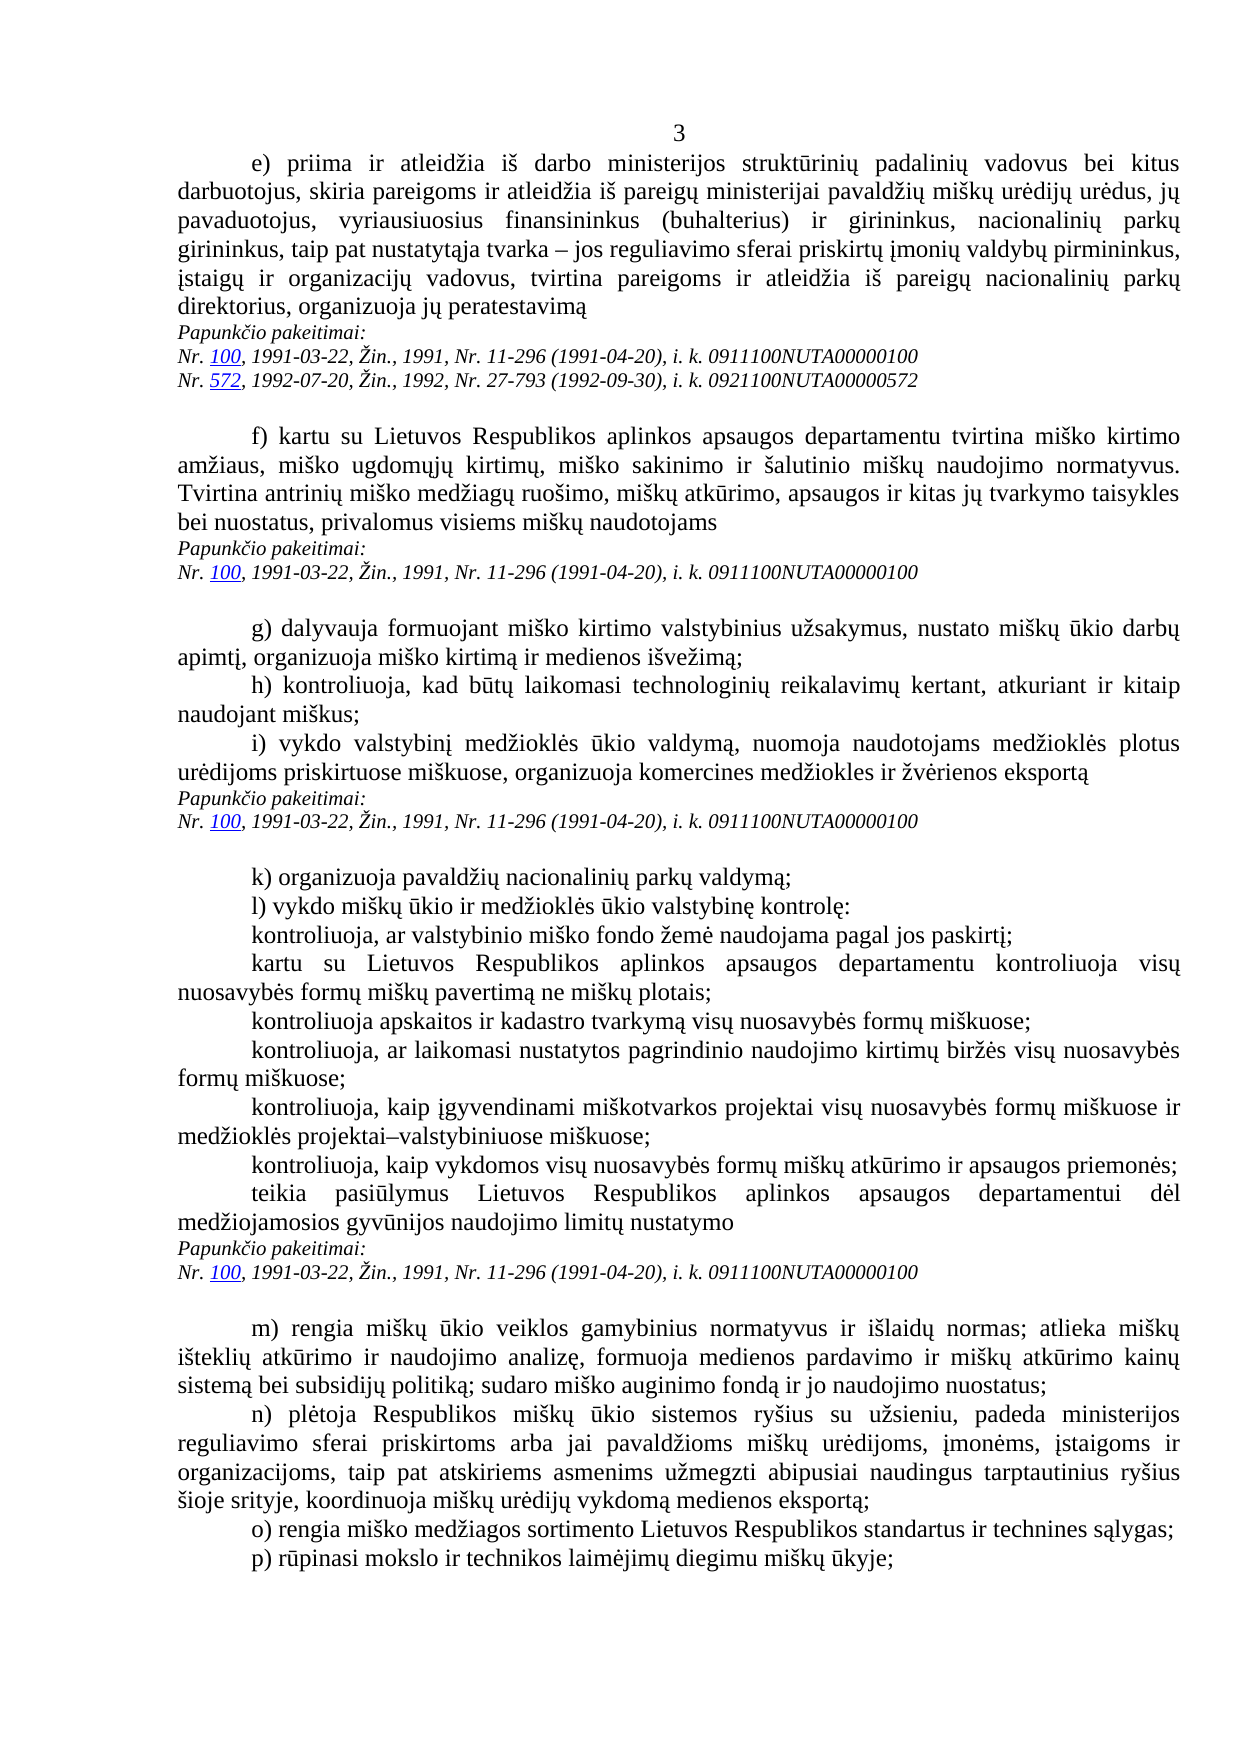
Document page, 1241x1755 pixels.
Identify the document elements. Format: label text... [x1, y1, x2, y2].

text Nr. 100, 1991-03-22, Žin., 1991, Nr. 11-296 (1991-04-20), i. k. 0911100NUTA00000100 [177, 344, 1181, 368]
text kontroliuoja, kaip vykdomos visų nuosavybės formų miškų atkūrimo ir apsaugos priemonės; [177, 1150, 1181, 1178]
text Nr. 100, 1991-03-22, Žin., 1991, Nr. 11-296 (1991-04-20), i. k. 0911100NUTA00000100 [177, 809, 1181, 833]
text f) kartu su Lietuvos Respublikos aplinkos apsaugos departamentu tvirtina miško kirtimo amžiaus, miško ugdomųjų kirtimų, miško sakinimo ir šalutinio miškų naudojimo normatyvus. Tvirtina antrinių miško medžiagų ruošimo, miškų atkūrimo, apsaugos ir kitas jų tvarkymo taisykles bei nuostatus, privalomus visiems miškų naudotojams [177, 421, 1181, 536]
text o) rengia miško medžiagos sortimento Lietuvos Respublikos standartus ir technines sąlygas; [177, 1514, 1181, 1543]
text Nr. 100, 1991-03-22, Žin., 1991, Nr. 11-296 (1991-04-20), i. k. 0911100NUTA00000100 [177, 560, 1181, 584]
text teikia pasiūlymus Lietuvos Respublikos aplinkos apsaugos departamentui dėl medžiojamosios gyvūnijos naudojimo limitų nustatymo [177, 1178, 1181, 1236]
text g) dalyvauja formuojant miško kirtimo valstybinius užsakymus, nustato miškų ūkio darbų apimtį, organizuoja miško kirtimą ir medienos išvežimą; [177, 613, 1181, 670]
text kontroliuoja, ar valstybinio miško fondo žemė naudojama pagal jos paskirtį; [177, 920, 1181, 948]
text kontroliuoja, kaip įgyvendinami miškotvarkos projektai visų nuosavybės formų miškuose ir medžioklės projektai–valstybiniuose miškuose; [177, 1092, 1181, 1150]
text i) vykdo valstybinį medžioklės ūkio valdymą, nuomoja naudotojams medžioklės plotus urėdijoms priskirtuose miškuose, organizuoja komercines medžiokles ir žvėrienos eksportą [177, 728, 1181, 785]
text kontroliuoja, ar laikomasi nustatytos pagrindinio naudojimo kirtimų biržės visų nuosavybės formų miškuose; [177, 1035, 1181, 1092]
text Papunkčio pakeitimai: [177, 1236, 1181, 1260]
text h) kontroliuoja, kad būtų laikomasi technologinių reikalavimų kertant, atkuriant ir kitaip naudojant miškus; [177, 670, 1181, 728]
text e) priima ir atleidžia iš darbo ministerijos struktūrinių padalinių vadovus bei kitus darbuotojus, skiria pareigoms ir atleidžia iš pareigų ministerijai pavaldžių miškų urėdijų urėdus, jų pavaduotojus, vyriausiuosius finansininkus (buhalterius) ir girininkus, nacionalinių parkų girininkus, taip pat nustatytąja tvarka – jos reguliavimo sferai priskirtų įmonių valdybų pirmininkus, įstaigų ir organizacijų vadovus, tvirtina pareigoms ir atleidžia iš pareigų nacionalinių parkų direktorius, organizuoja jų peratestavimą [177, 148, 1181, 320]
text Papunkčio pakeitimai: [177, 536, 1181, 560]
text l) vykdo miškų ūkio ir medžioklės ūkio valstybinę kontrolę: [177, 891, 1181, 920]
text p) rūpinasi mokslo ir technikos laimėjimų diegimu miškų ūkyje; [177, 1543, 1181, 1572]
text m) rengia miškų ūkio veiklos gamybinius normatyvus ir išlaidų normas; atlieka miškų išteklių atkūrimo ir naudojimo analizę, formuoja medienos pardavimo ir miškų atkūrimo kainų sistemą bei subsidijų politiką; sudaro miško auginimo fondą ir jo naudojimo nuostatus; [177, 1313, 1181, 1399]
text Papunkčio pakeitimai: [177, 785, 1181, 809]
text Papunkčio pakeitimai: [177, 320, 1181, 344]
text kontroliuoja apskaitos ir kadastro tvarkymą visų nuosavybės formų miškuose; [177, 1006, 1181, 1035]
text k) organizuoja pavaldžių nacionalinių parkų valdymą; [177, 862, 1181, 891]
text kartu su Lietuvos Respublikos aplinkos apsaugos departamentu kontroliuoja visų nuosavybės formų miškų pavertimą ne miškų plotais; [177, 948, 1181, 1006]
text Nr. 572, 1992-07-20, Žin., 1992, Nr. 27-793 (1992-09-30), i. k. 0921100NUTA00000572 [177, 368, 1181, 392]
text Nr. 100, 1991-03-22, Žin., 1991, Nr. 11-296 (1991-04-20), i. k. 0911100NUTA00000100 [177, 1260, 1181, 1284]
text n) plėtoja Respublikos miškų ūkio sistemos ryšius su užsieniu, padeda ministerijos reguliavimo sferai priskirtoms arba jai pavaldžioms miškų urėdijoms, įmonėms, įstaigoms ir organizacijoms, taip pat atskiriems asmenims užmegzti abipusiai naudingus tarptautinius ryšius šioje srityje, koordinuoja miškų urėdijų vykdomą medienos eksportą; [177, 1399, 1181, 1514]
